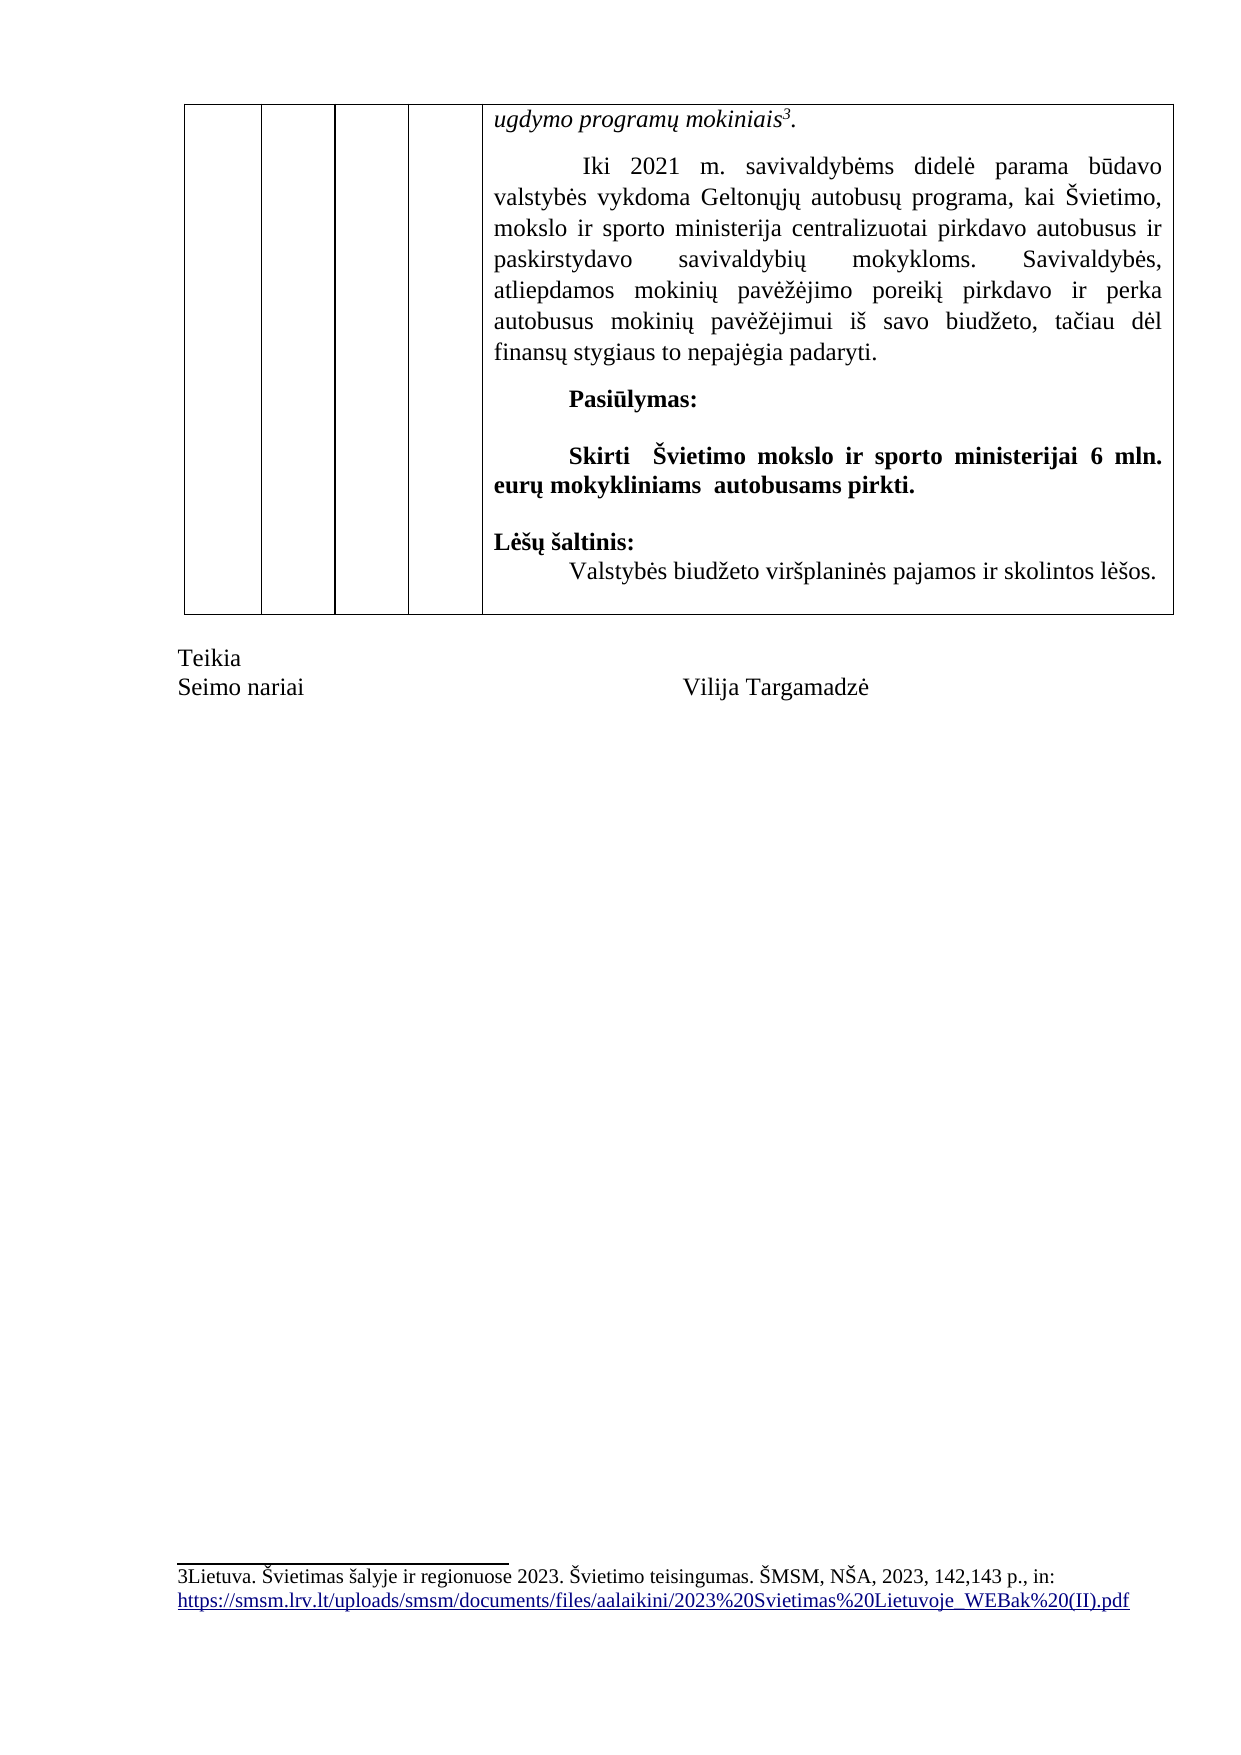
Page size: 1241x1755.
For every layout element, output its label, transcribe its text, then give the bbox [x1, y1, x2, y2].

table_cell [409, 105, 482, 614]
text Seimo nariai Vilija Targamadzė [177, 672, 1181, 701]
text (Parašas) [177, 730, 1181, 758]
table_cell ugdymo programų mokiniais. Iki 2021 m. savivaldybėms didelė parama būdavo valstybės vykdoma Geltonųjų autobusų programa, kai Švietimo, mokslo ir sporto ministerija centralizuotai pirkdavo autobusus ir paskirstydavo savivaldybių mokykloms. Savivaldybės, atliepdamos mokinių pavėžėjimo poreikį pirkdavo ir perka autobusus mokinių pavėžėjimui iš savo biudžeto, tačiau dėl finansų stygiaus to nepajėgia padaryti. Pasiūlymas: Skirti Švietimo mokslo ir sporto ministerijai 6 mln. eurų mokykliniams autobusams pirkti. Lėšų šaltinis: Valstybės biudžeto viršplaninės pajamos ir skolintos lėšos. [483, 105, 1173, 614]
table_cell [185, 105, 261, 614]
table_cell [336, 105, 408, 614]
text Teikia [177, 643, 1181, 672]
table_cell [262, 105, 334, 614]
